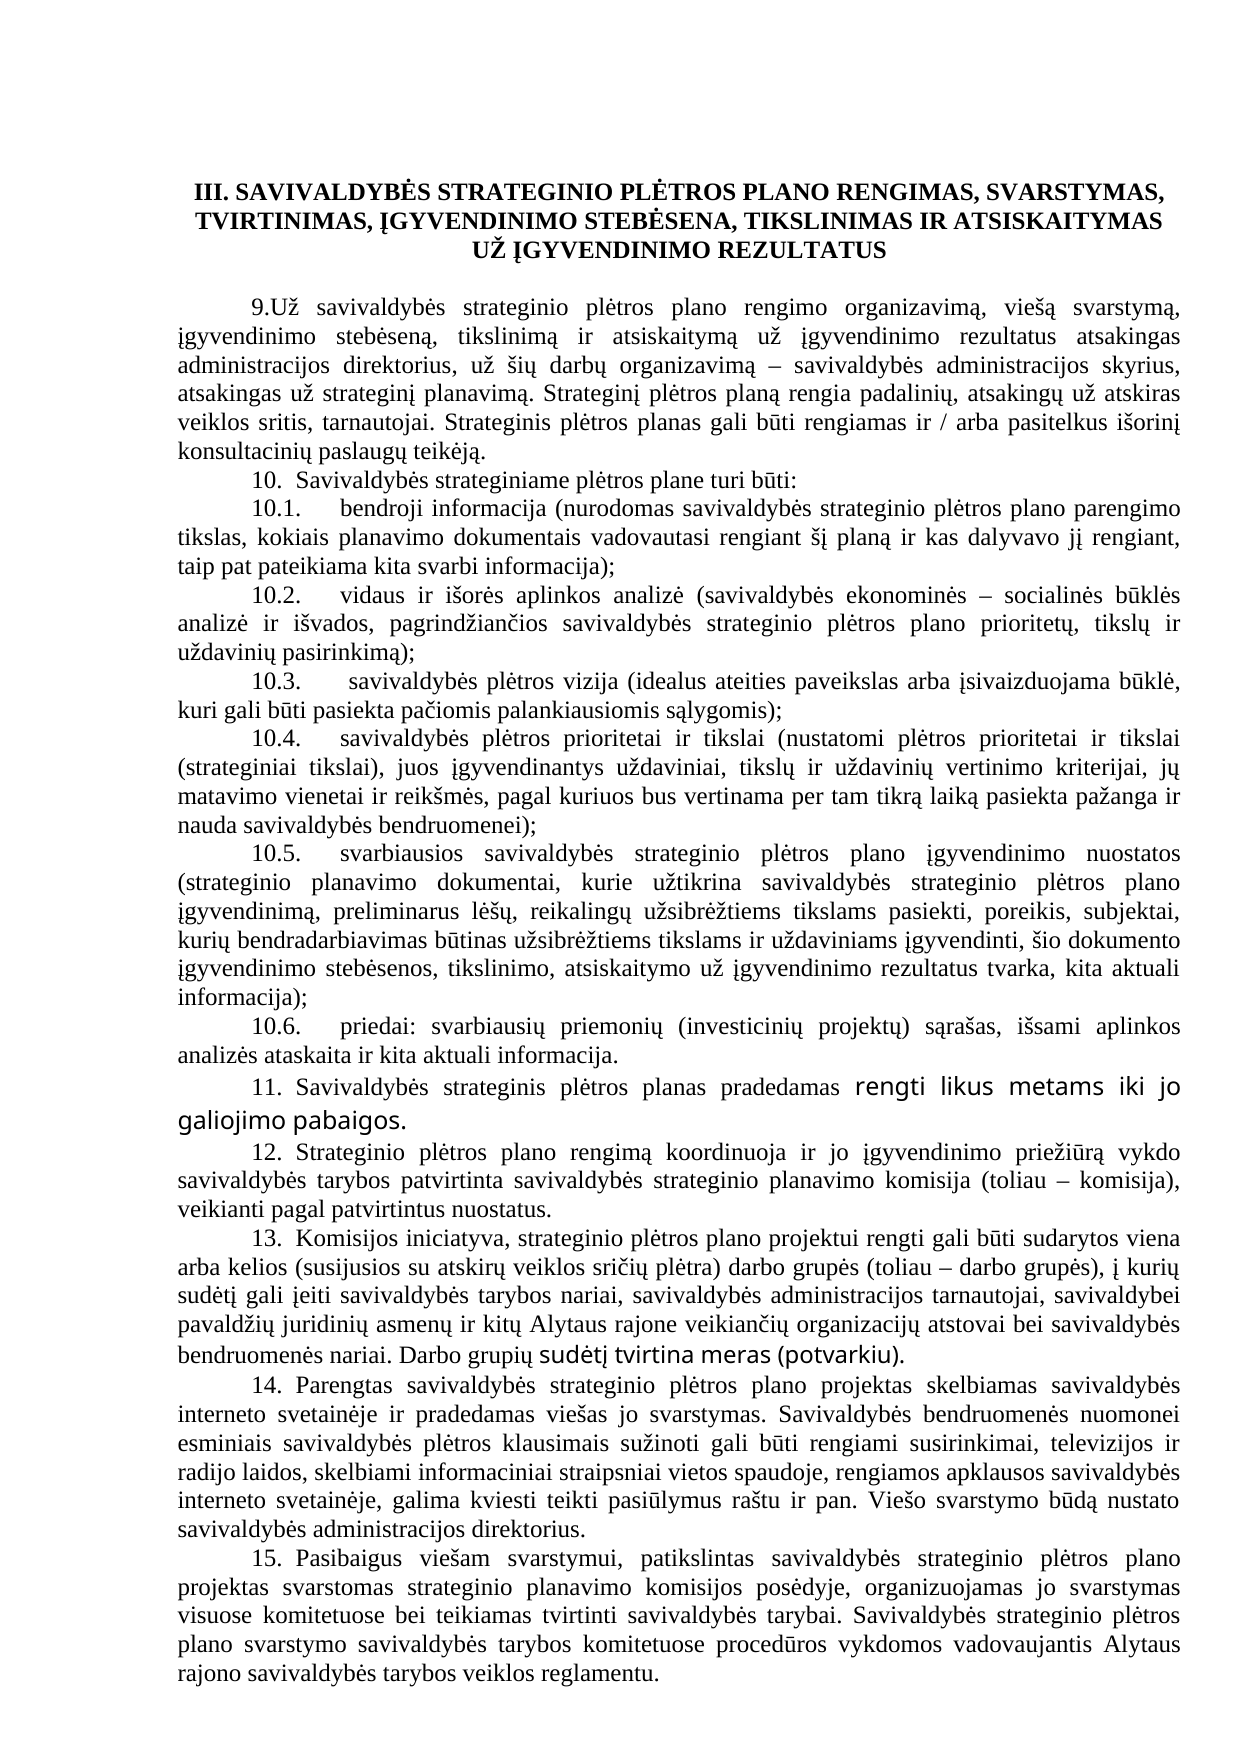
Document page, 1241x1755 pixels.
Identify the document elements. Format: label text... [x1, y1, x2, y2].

text III. SAVIVALDYBĖS STRATEGINIO PLĖTROS PLANO RENGIMAS, SVARSTYMAS, TVIRTINIMAS, ĮGYVENDINIMO STEBĖSENA, TIKSLINIMAS IR ATSISKAITYMAS UŽ ĮGYVENDINIMO REZULTATUS [177, 177, 1181, 263]
text 10.6. priedai: svarbiausių priemonių (investicinių projektų) sąrašas, išsami aplinkos analizės ataskaita ir kita aktuali informacija. [177, 1011, 1181, 1068]
text 13. Komisijos iniciatyva, strateginio plėtros plano projektui rengti gali būti sudarytos viena arba kelios (susijusios su atskirų veiklos sričių plėtra) darbo grupės (toliau – darbo grupės), į kurių sudėtį gali įeiti savivaldybės tarybos nariai, savivaldybės administracijos tarnautojai, savivaldybei pavaldžių juridinių asmenų ir kitų Alytaus rajone veikiančių organizacijų atstovai bei savivaldybės bendruomenės nariai. Darbo grupių sudėtį tvirtina meras (potvarkiu). [177, 1223, 1181, 1370]
text 10.1. bendroji informacija (nurodomas savivaldybės strateginio plėtros plano parengimo tikslas, kokiais planavimo dokumentais vadovautasi rengiant šį planą ir kas dalyvavo jį rengiant, taip pat pateikiama kita svarbi informacija); [177, 493, 1181, 580]
text 12. Strateginio plėtros plano rengimą koordinuoja ir jo įgyvendinimo priežiūrą vykdo savivaldybės tarybos patvirtinta savivaldybės strateginio planavimo komisija (toliau – komisija), veikianti pagal patvirtintus nuostatus. [177, 1137, 1181, 1223]
text 14. Parengtas savivaldybės strateginio plėtros plano projektas skelbiamas savivaldybės interneto svetainėje ir pradedamas viešas jo svarstymas. Savivaldybės bendruomenės nuomonei esminiais savivaldybės plėtros klausimais sužinoti gali būti rengiami susirinkimai, televizijos ir radijo laidos, skelbiami informaciniai straipsniai vietos spaudoje, rengiamos apklausos savivaldybės interneto svetainėje, galima kviesti teikti pasiūlymus raštu ir pan. Viešo svarstymo būdą nustato savivaldybės administracijos direktorius. [177, 1370, 1181, 1543]
text 10. Savivaldybės strateginiame plėtros plane turi būti: [251, 465, 1181, 493]
text 10.3. savivaldybės plėtros vizija (idealus ateities paveikslas arba įsivaizduojama būklė, kuri gali būti pasiekta pačiomis palankiausiomis sąlygomis); [177, 666, 1181, 723]
text 15. Pasibaigus viešam svarstymui, patikslintas savivaldybės strateginio plėtros plano projektas svarstomas strateginio planavimo komisijos posėdyje, organizuojamas jo svarstymas visuose komitetuose bei teikiamas tvirtinti savivaldybės tarybai. Savivaldybės strateginio plėtros plano svarstymo savivaldybės tarybos komitetuose procedūros vykdomos vadovaujantis Alytaus rajono savivaldybės tarybos veiklos reglamentu. [177, 1543, 1181, 1687]
text 11. Savivaldybės strateginis plėtros planas pradedamas rengti likus metams iki jo galiojimo pabaigos. [177, 1068, 1181, 1137]
text 9. Už savivaldybės strateginio plėtros plano rengimo organizavimą, viešą svarstymą, įgyvendinimo stebėseną, tikslinimą ir atsiskaitymą už įgyvendinimo rezultatus atsakingas administracijos direktorius, už šių darbų organizavimą – savivaldybės administracijos skyrius, atsakingas už strateginį planavimą. Strateginį plėtros planą rengia padalinių, atsakingų už atskiras veiklos sritis, tarnautojai. Strateginis plėtros planas gali būti rengiamas ir / arba pasitelkus išorinį konsultacinių paslaugų teikėją. [177, 292, 1181, 465]
text 10.5. svarbiausios savivaldybės strateginio plėtros plano įgyvendinimo nuostatos (strateginio planavimo dokumentai, kurie užtikrina savivaldybės strateginio plėtros plano įgyvendinimą, preliminarus lėšų, reikalingų užsibrėžtiems tikslams pasiekti, poreikis, subjektai, kurių bendradarbiavimas būtinas užsibrėžtiems tikslams ir uždaviniams įgyvendinti, šio dokumento įgyvendinimo stebėsenos, tikslinimo, atsiskaitymo už įgyvendinimo rezultatus tvarka, kita aktuali informacija); [177, 838, 1181, 1011]
text 10.4. savivaldybės plėtros prioritetai ir tikslai (nustatomi plėtros prioritetai ir tikslai (strateginiai tikslai), juos įgyvendinantys uždaviniai, tikslų ir uždavinių vertinimo kriterijai, jų matavimo vienetai ir reikšmės, pagal kuriuos bus vertinama per tam tikrą laiką pasiekta pažanga ir nauda savivaldybės bendruomenei); [177, 723, 1181, 838]
text 10.2. vidaus ir išorės aplinkos analizė (savivaldybės ekonominės – socialinės būklės analizė ir išvados, pagrindžiančios savivaldybės strateginio plėtros plano prioritetų, tikslų ir uždavinių pasirinkimą); [177, 580, 1181, 666]
